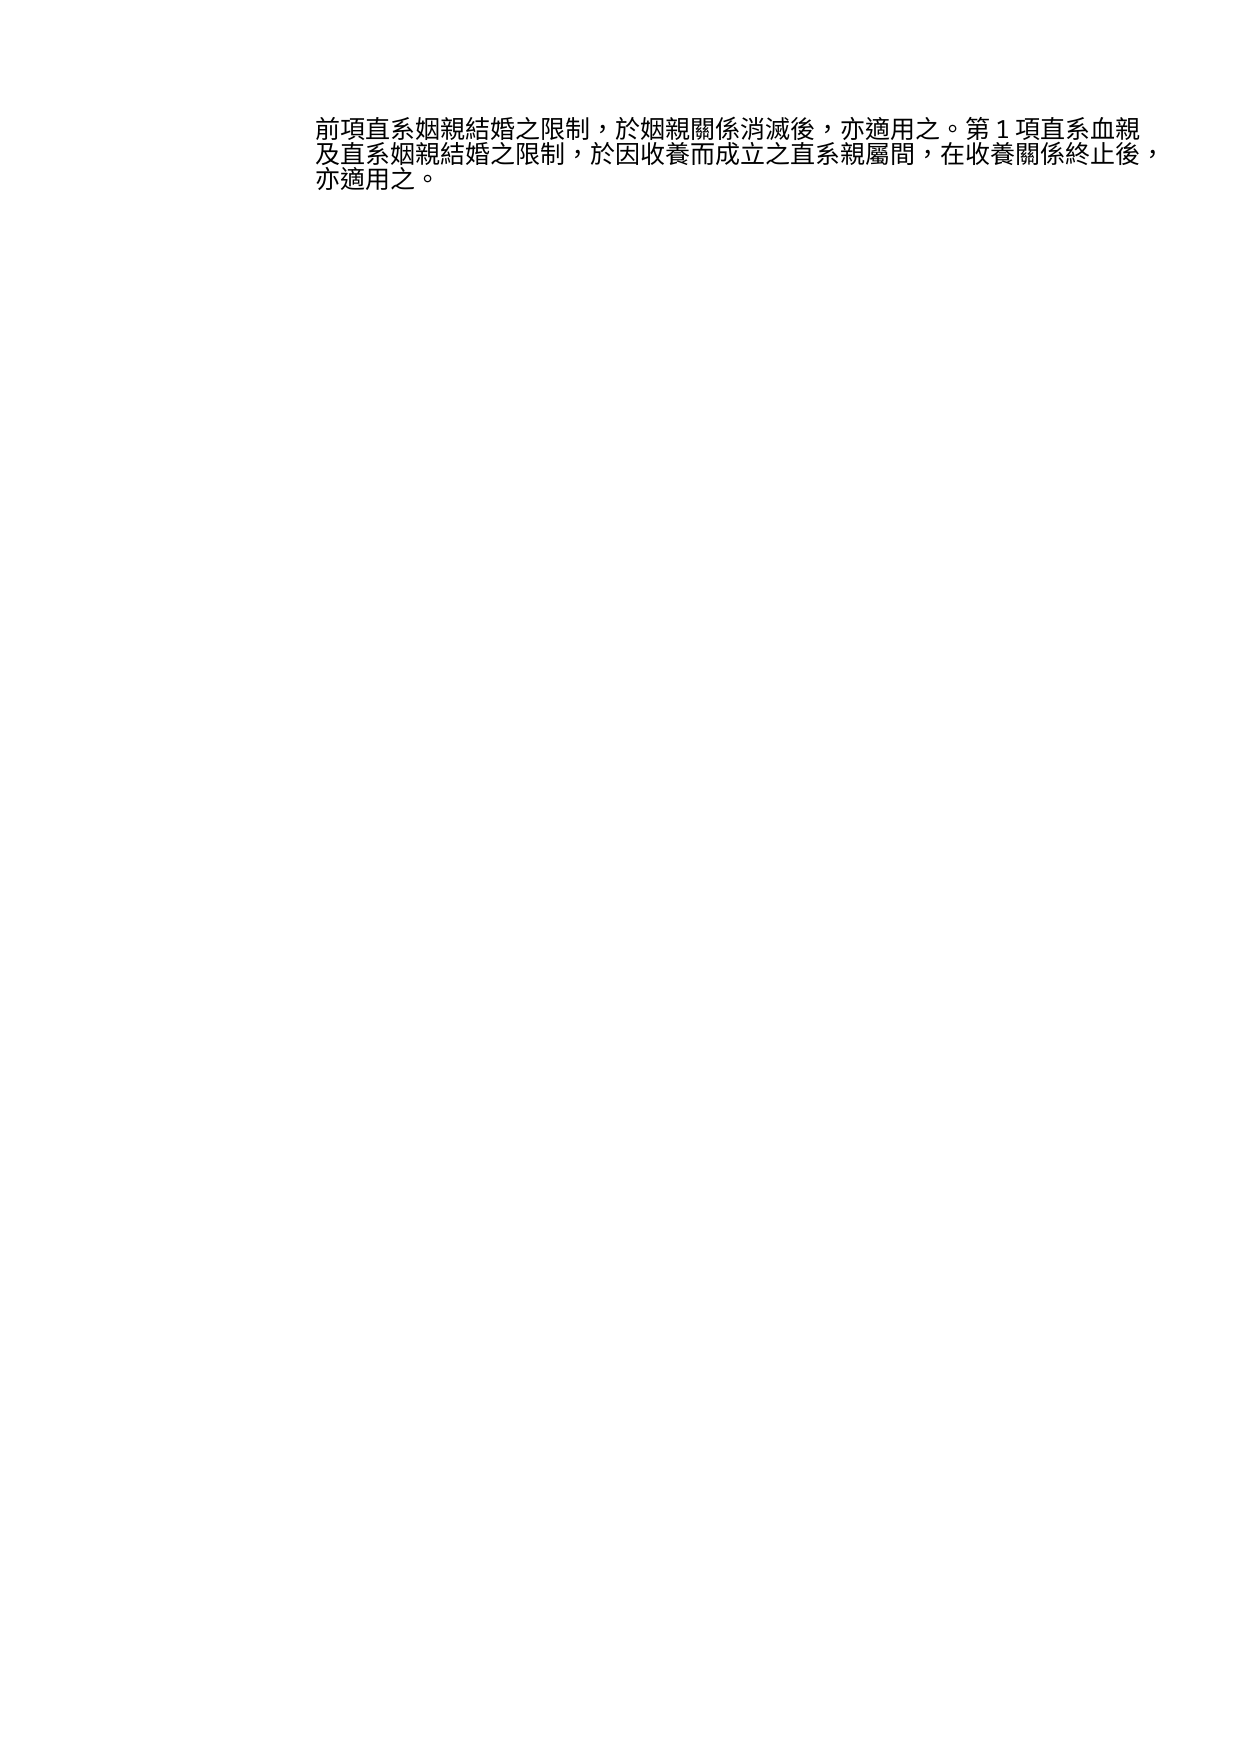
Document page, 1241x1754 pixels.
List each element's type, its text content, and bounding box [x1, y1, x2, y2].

text 前項直系姻親結婚之限制，於姻親關係消滅後，亦適用之。第1項直系血親及直系姻親結婚之限制，於因收養而成立之直系親屬間，在收養關係終止後，亦適用之。 [315, 118, 1163, 193]
